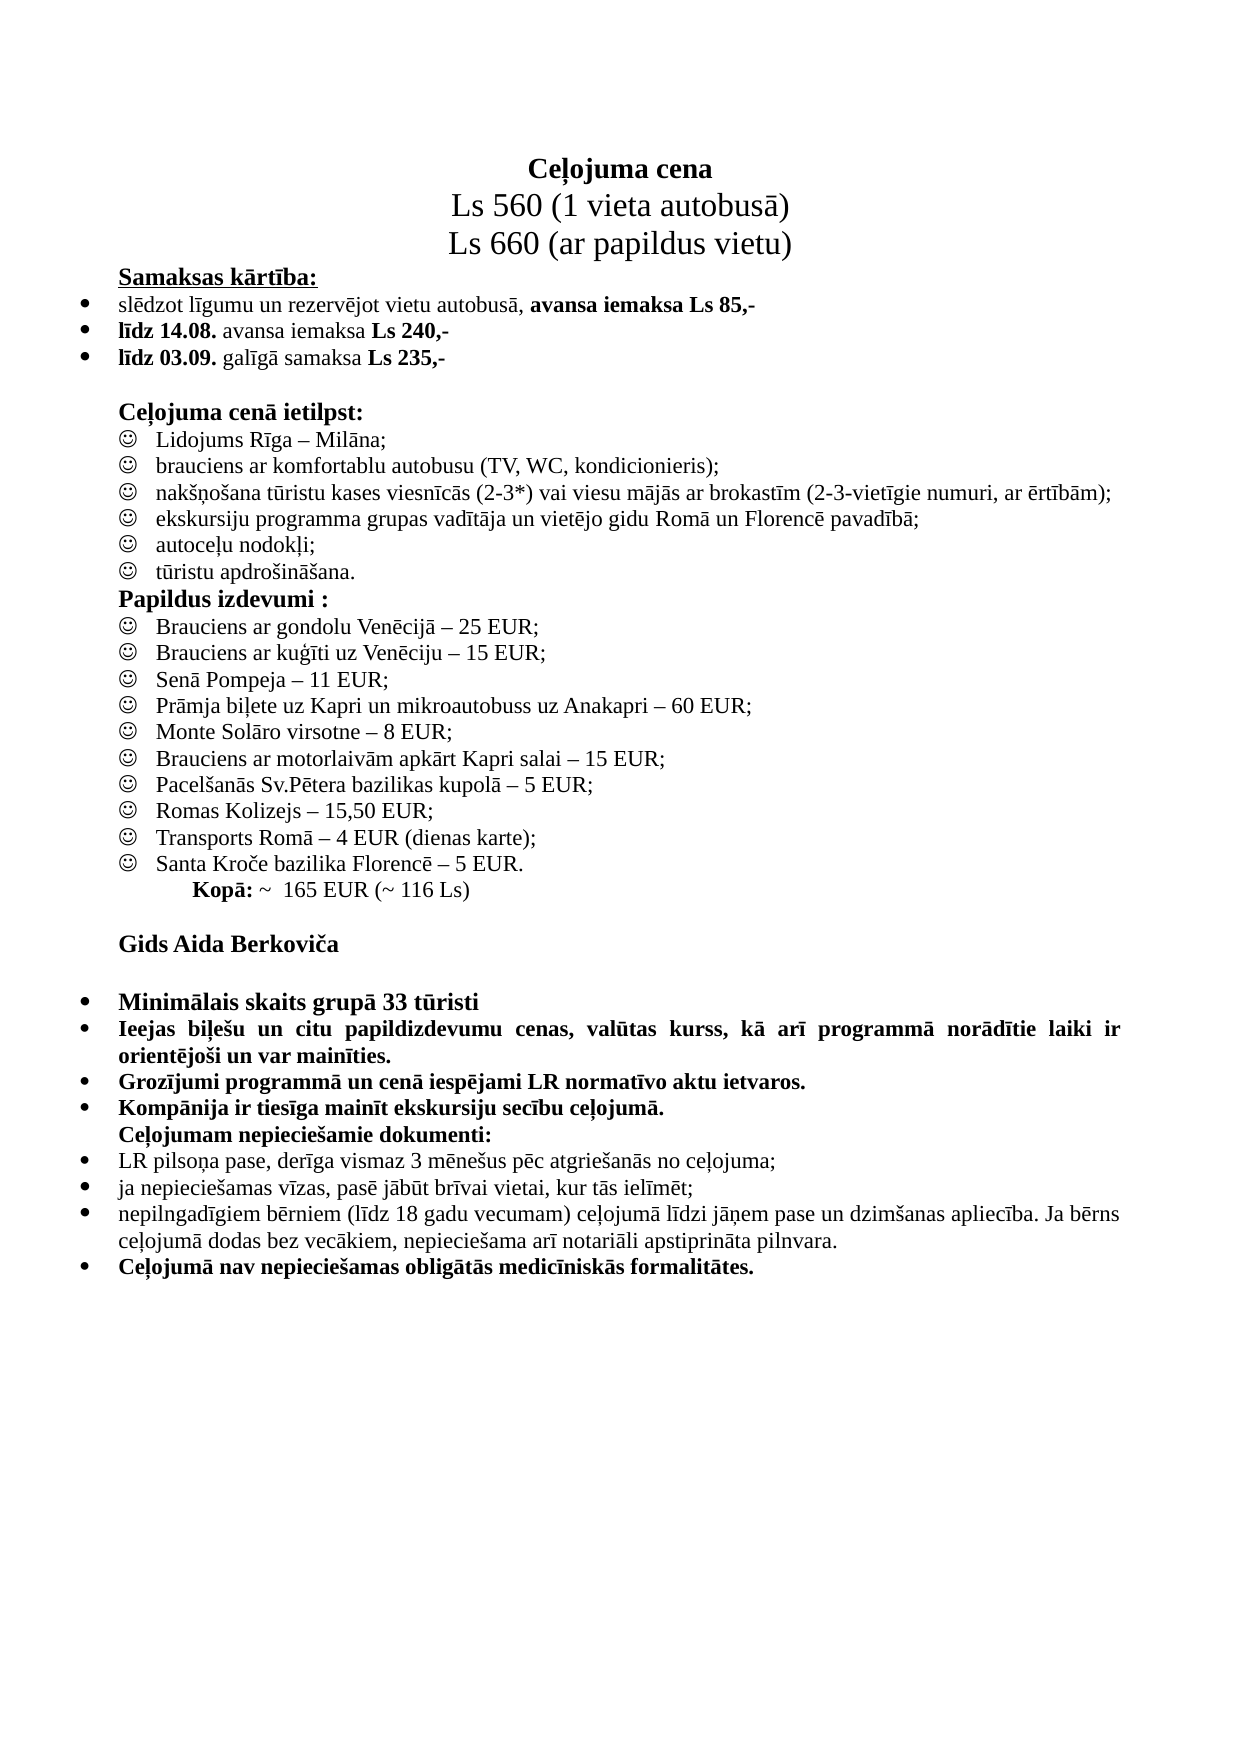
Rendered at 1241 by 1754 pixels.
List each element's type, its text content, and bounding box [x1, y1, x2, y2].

list Kompānija ir tiesīga mainīt ekskursiju secību ceļojumā. [81, 1094, 1122, 1121]
list līdz 03.09. galīgā samaksa Ls 235,- [81, 344, 1122, 371]
list Santa Kroče bazilika Florencē – 5 EUR. [118, 850, 1122, 876]
text Gids Aida Berkoviča [118, 929, 1122, 958]
list Monte Solāro virsotne – 8 EUR; [118, 718, 1122, 745]
list Ceļojumā nav nepieciešamas obligātās medicīniskās formalitātes. [81, 1253, 1122, 1280]
list ekskursiju programma grupas vadītāja un vietējo gidu Romā un Florencē pavadībā; [118, 505, 1122, 531]
list nakšņošana tūristu kases viesnīcās (2-3*) vai viesu mājās ar brokastīm (2-3-vietīgie numuri, ar ērtībām); [118, 479, 1122, 505]
text Ls 560 (1 vieta autobusā) [118, 185, 1122, 223]
text Samaksas kārtība: [118, 262, 1122, 291]
list LR pilsoņa pase, derīga vismaz 3 mēnešus pēc atgriešanās no ceļojuma; [81, 1147, 1122, 1173]
list Romas Kolizejs – 15,50 EUR; [118, 797, 1122, 824]
text Ceļojumam nepieciešamie dokumenti: [118, 1121, 1122, 1147]
list nepilngadīgiem bērniem (līdz 18 gadu vecumam) ceļojumā līdzi jāņem pase un dzimšanas apliecība. Ja bērns ceļojumā dodas bez vecākiem, nepieciešama arī notariāli apstiprināta pilnvara. [81, 1200, 1122, 1253]
list Ieejas biļešu un citu papildizdevumu cenas, valūtas kurss, kā arī programmā norādītie laiki ir orientējoši un var mainīties. [81, 1015, 1122, 1068]
list Grozījumi programmā un cenā iespējami LR normatīvo aktu ietvaros. [81, 1068, 1122, 1094]
list ja nepieciešamas vīzas, pasē jābūt brīvai vietai, kur tās ielīmēt; [81, 1173, 1122, 1200]
list Senā Pompeja – 11 EUR; [118, 666, 1122, 692]
list tūristu apdrošināšana. [118, 558, 1122, 584]
list Pacelšanās Sv.Pētera bazilikas kupolā – 5 EUR; [118, 771, 1122, 797]
text Papildus izdevumi : [118, 584, 1122, 613]
list Brauciens ar gondolu Venēcijā – 25 EUR; [118, 613, 1122, 639]
list Lidojums Rīga – Milāna; [118, 426, 1122, 452]
list Minimālais skaits grupā 33 tūristi [81, 987, 1122, 1015]
list slēdzot līgumu un rezervējot vietu autobusā, avansa iemaksa Ls 85,- [81, 291, 1122, 317]
list Prāmja biļete uz Kapri un mikroautobuss uz Anakapri – 60 EUR; [118, 692, 1122, 718]
list Transports Romā – 4 EUR (dienas karte); [118, 824, 1122, 850]
list autoceļu nodokļi; [118, 531, 1122, 558]
text Ceļojuma cena [118, 152, 1122, 185]
text Ceļojuma cenā ietilpst: [118, 397, 1122, 426]
text Kopā: ~ 165 EUR (~ 116 Ls) [118, 876, 1122, 903]
list līdz 14.08. avansa iemaksa Ls 240,- [81, 317, 1122, 344]
list Brauciens ar kuģīti uz Venēciju – 15 EUR; [118, 639, 1122, 666]
text Ls 660 (ar papildus vietu) [118, 223, 1122, 262]
list brauciens ar komfortablu autobusu (TV, WC, kondicionieris); [118, 452, 1122, 479]
list Brauciens ar motorlaivām apkārt Kapri salai – 15 EUR; [118, 745, 1122, 771]
